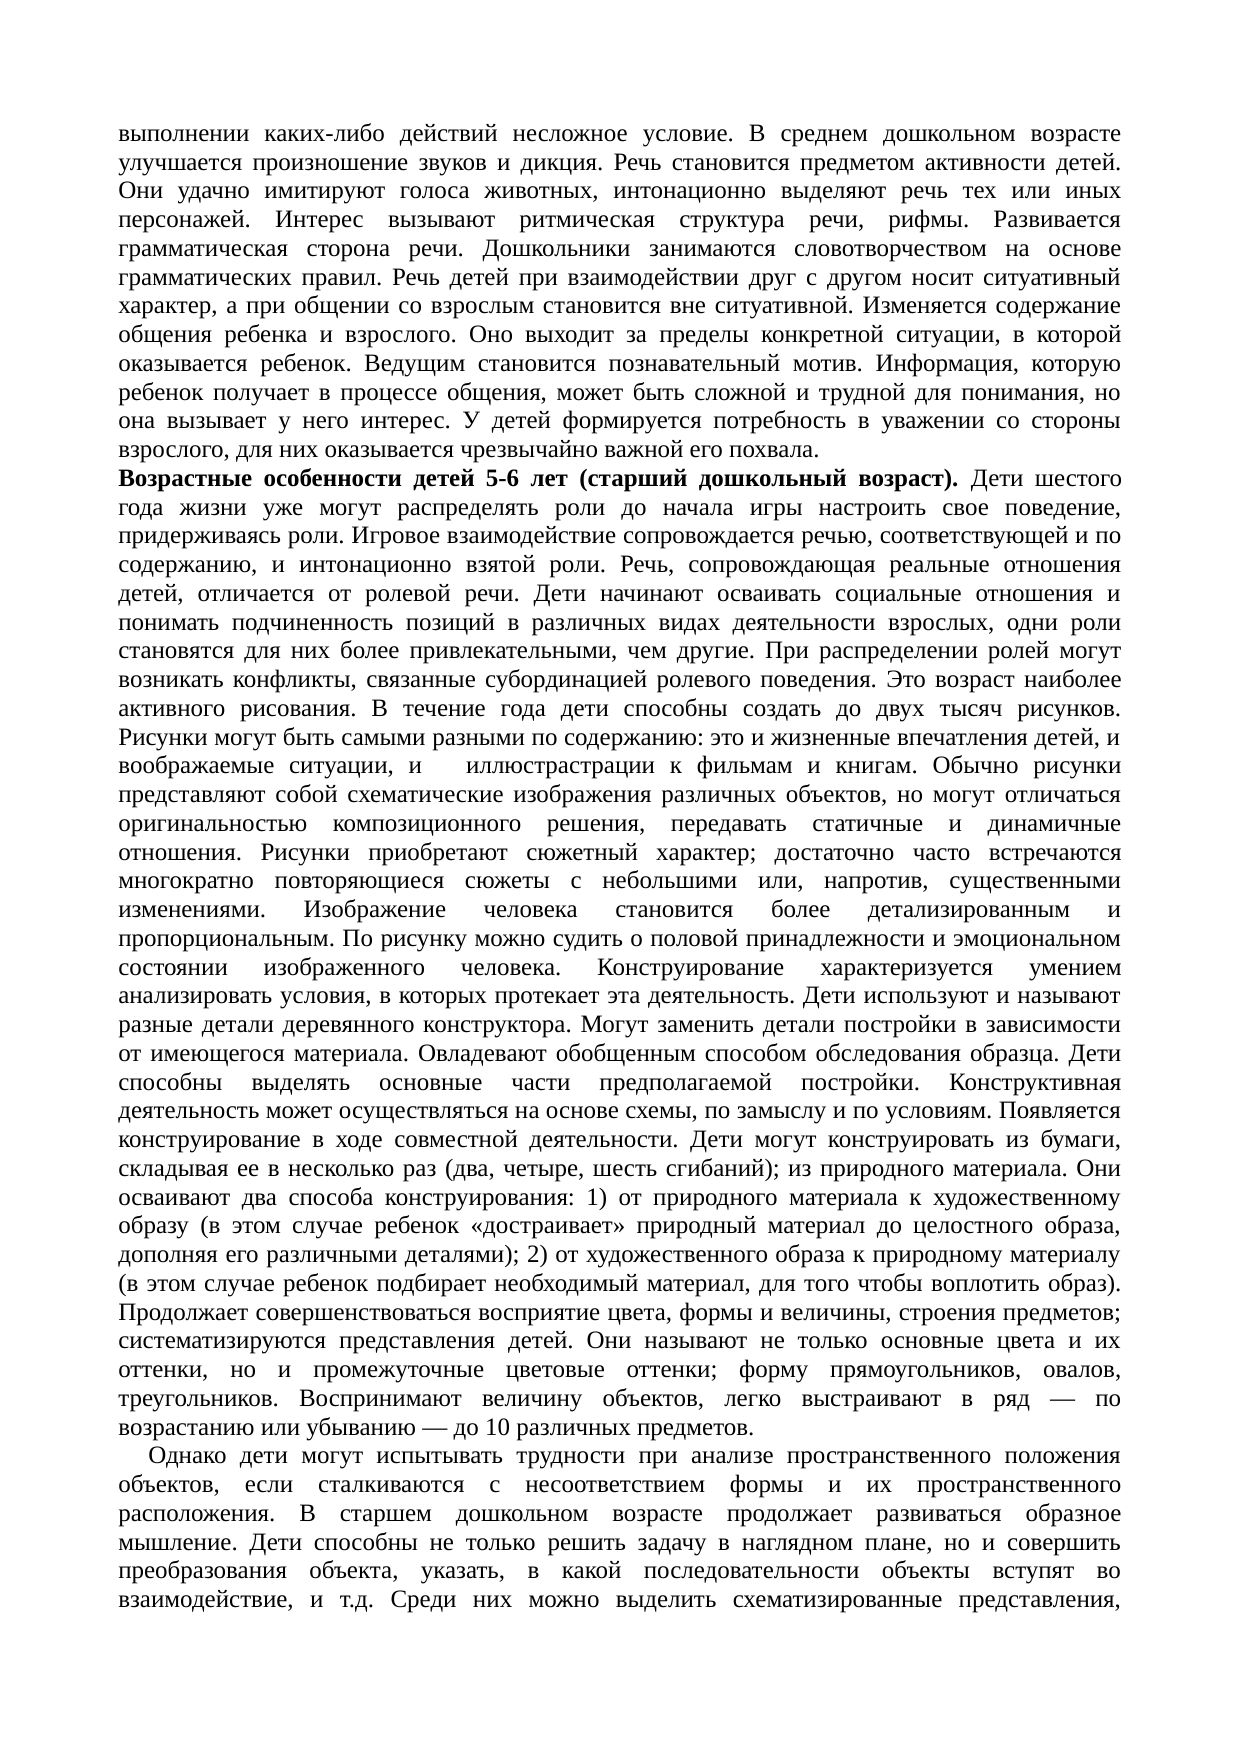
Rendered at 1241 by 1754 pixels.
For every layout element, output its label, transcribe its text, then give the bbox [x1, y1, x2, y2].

text выполнении каких-либо действий несложное условие. В среднем дошкольном возрасте улучшается произношение звуков и дикция. Речь становится предметом активности детей. Они удачно имитируют голоса животных, интонационно выделяют речь тех или иных персонажей. Интерес вызывают ритмическая структура речи, рифмы. Развивается грамматическая сторона речи. Дошкольники занимаются словотворчеством на основе грамматических правил. Речь детей при взаимодействии друг с другом носит ситуативный характер, а при общении со взрослым становится вне ситуативной. Изменяется содержание общения ребенка и взрослого. Оно выходит за пределы конкретной ситуации, в которой оказывается ребенок. Ведущим становится познавательный мотив. Информация, которую ребенок получает в процессе общения, может быть сложной и трудной для понимания, но она вызывает у него интерес. У детей формируется потребность в уважении со стороны взрослого, для них оказывается чрезвычайно важной его похвала. [118, 118, 1122, 463]
text Возрастные особенности детей 5-6 лет (старший дошкольный возраст). Дети шестого года жизни уже могут распределять роли до начала игры настроить свое поведение, придерживаясь роли. Игровое взаимодействие сопровождается речью, соответствующей и по содержанию, и интонационно взятой роли. Речь, сопровождающая реальные отношения детей, отличается от ролевой речи. Дети начинают осваивать социальные отношения и понимать подчиненность позиций в различных видах деятельности взрослых, одни роли становятся для них более привлекательными, чем другие. При распределении ролей могут возникать конфликты, связанные субординацией ролевого поведения. Это возраст наиболее активного рисования. В течение года дети способны создать до двух тысяч рисунков. Рисунки могут быть самыми разными по содержанию: это и жизненные впечатления детей, и воображаемые ситуации, и иллюстрастрации к фильмам и книгам. Обычно рисунки представляют собой схематические изображения различных объектов, но могут отличаться оригинальностью композиционного решения, передавать статичные и динамичные отношения. Рисунки приобретают сюжетный характер; достаточно часто встречаются многократно повторяющиеся сюжеты с небольшими или, напротив, существенными изменениями. Изображение человека становится более детализированным и пропорциональным. По рисунку можно судить о половой принадлежности и эмоциональном состоянии изображенного человека. Конструирование характеризуется умением анализировать условия, в которых протекает эта деятельность. Дети используют и называют разные детали деревянного конструктора. Могут заменить детали постройки в зависимости от имеющегося материала. Овладевают обобщенным способом обследования образца. Дети способны выделять основные части предполагаемой постройки. Конструктивная деятельность может осуществляться на основе схемы, по замыслу и по условиям. Появляется конструирование в ходе совместной деятельности. Дети могут конструировать из бумаги, складывая ее в несколько раз (два, четыре, шесть сгибаний); из природного материала. Они осваивают два способа конструирования: 1) от природного материала к художественному образу (в этом случае ребенок «достраивает» природный материал до целостного образа, дополняя его различными деталями); 2) от художественного образа к природному материалу (в этом случае ребенок подбирает необходимый материал, для того чтобы воплотить образ). Продолжает совершенствоваться восприятие цвета, формы и величины, строения предметов; систематизируются представления детей. Они называют не только основные цвета и их оттенки, но и промежуточные цветовые оттенки; форму прямоугольников, овалов, треугольников. Воспринимают величину объектов, легко выстраивают в ряд — по возрастанию или убыванию — до 10 различных предметов. [118, 463, 1122, 1441]
text Однако дети могут испытывать трудности при анализе пространственного положения объектов, если сталкиваются с несоответствием формы и их пространственного расположения. В старшем дошкольном возрасте продолжает развиваться образное мышление. Дети способны не только решить задачу в наглядном плане, но и совершить преобразования объекта, указать, в какой последовательности объекты вступят во взаимодействие, и т.д. Среди них можно выделить схематизированные представления, [118, 1441, 1122, 1613]
